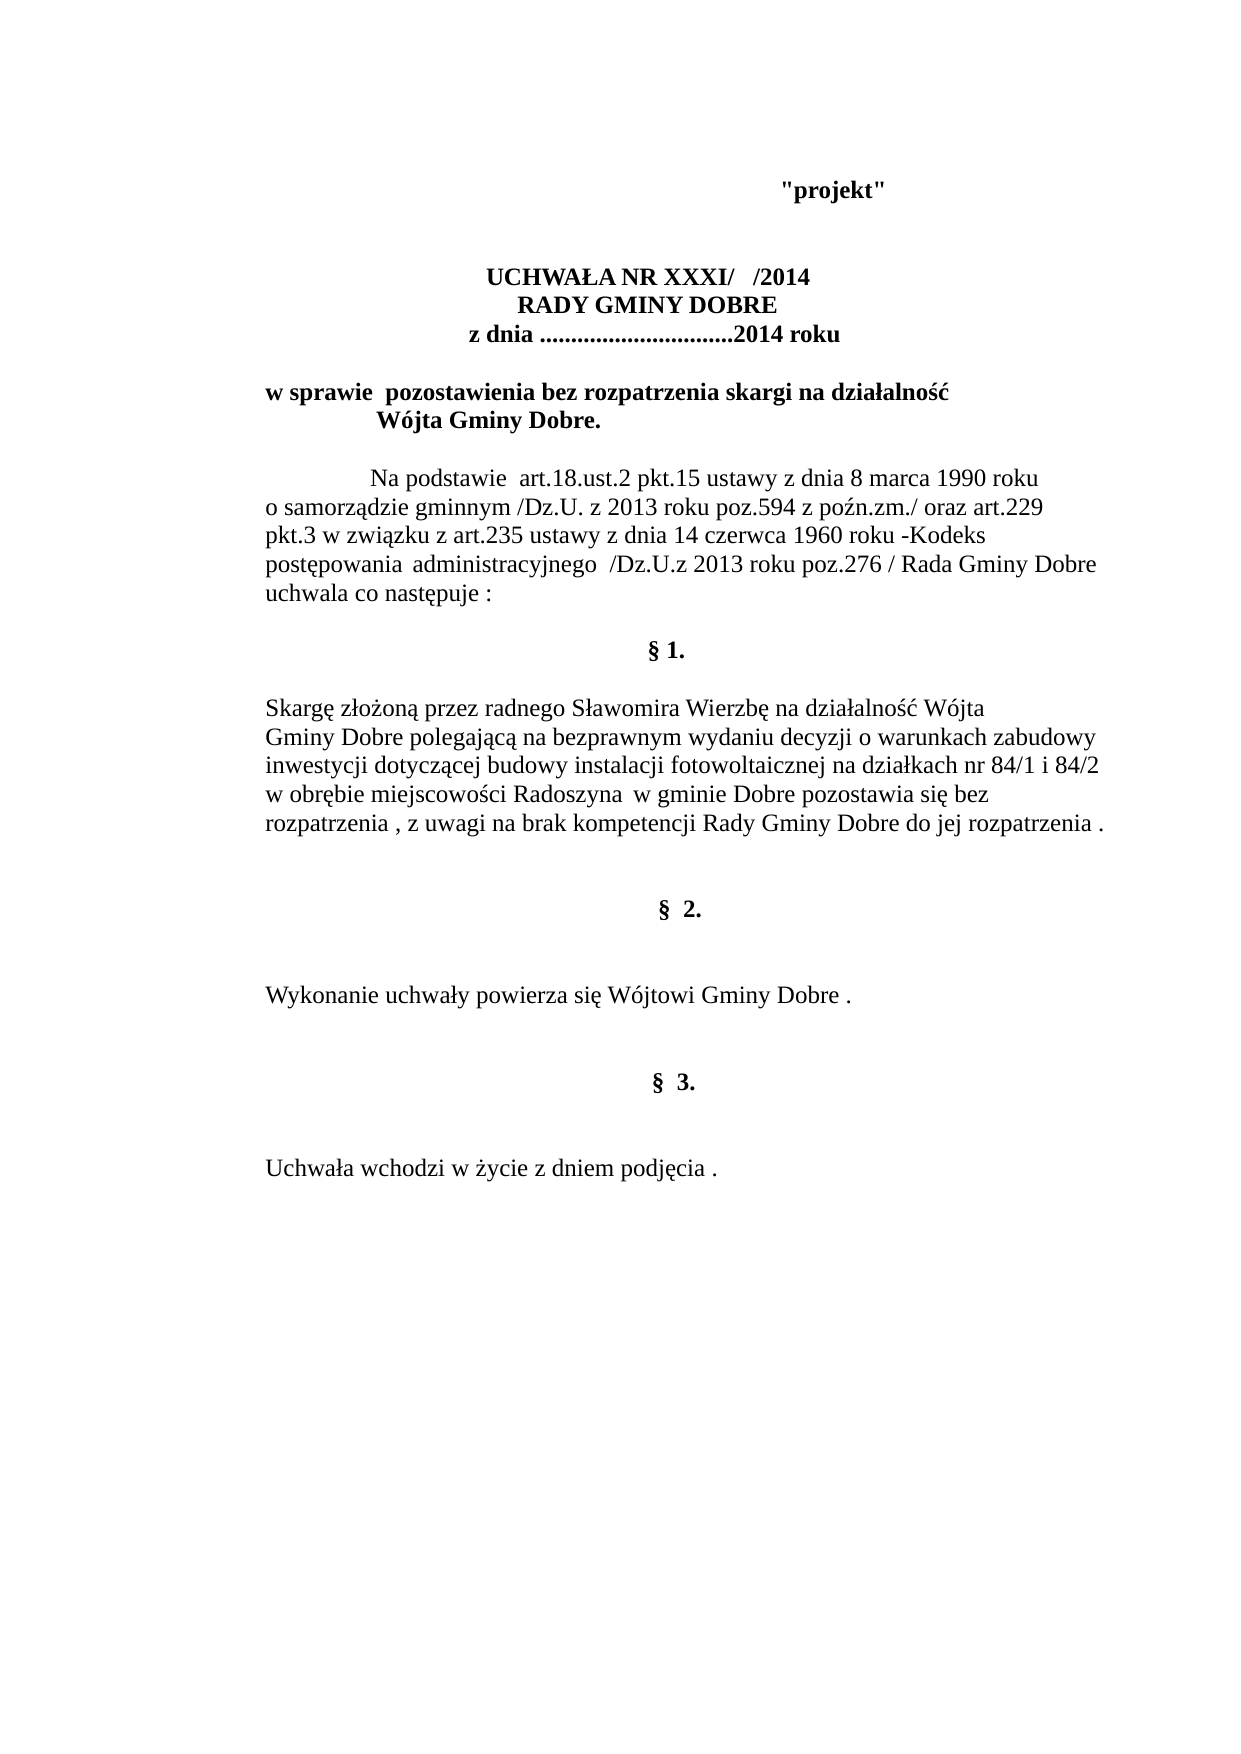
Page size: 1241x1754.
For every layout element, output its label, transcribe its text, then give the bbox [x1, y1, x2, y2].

text "projekt" [118, 176, 1122, 204]
text Wójta Gminy Dobre. [118, 406, 1122, 434]
text pkt.3 w związku z art.235 ustawy z dnia 14 czerwca 1960 roku -Kodeks postępowania administracyjnego /Dz.U.z 2013 roku poz.276 / Rada Gminy Dobre uchwala co następuje : [118, 521, 1122, 607]
text Wykonanie uchwały powierza się Wójtowi Gminy Dobre . [118, 981, 1122, 1009]
text Gminy Dobre polegającą na bezprawnym wydaniu decyzji o warunkach zabudowy inwestycji dotyczącej budowy instalacji fotowoltaicznej na działkach nr 84/1 i 84/2 w obrębie miejscowości Radoszyna w gminie Dobre pozostawia się bez rozpatrzenia , z uwagi na brak kompetencji Rady Gminy Dobre do jej rozpatrzenia . [118, 722, 1122, 837]
text w sprawie pozostawienia bez rozpatrzenia skargi na działalność [118, 377, 1122, 406]
text Uchwała wchodzi w życie z dniem podjęcia . [118, 1153, 1122, 1182]
text RADY GMINY DOBRE [118, 291, 1122, 319]
text § 1. [118, 636, 1122, 664]
text UCHWAŁA NR XXXI/ /2014 [118, 262, 1122, 291]
text § 3. [118, 1067, 1122, 1096]
text o samorządzie gminnym /Dz.U. z 2013 roku poz.594 z poźn.zm./ oraz art.229 [118, 492, 1122, 521]
text § 2. [118, 894, 1122, 923]
text z dnia ...............................2014 roku [118, 319, 1122, 348]
text Na podstawie art.18.ust.2 pkt.15 ustawy z dnia 8 marca 1990 roku [118, 463, 1122, 492]
text Skargę złożoną przez radnego Sławomira Wierzbę na działalność Wójta [118, 693, 1122, 722]
